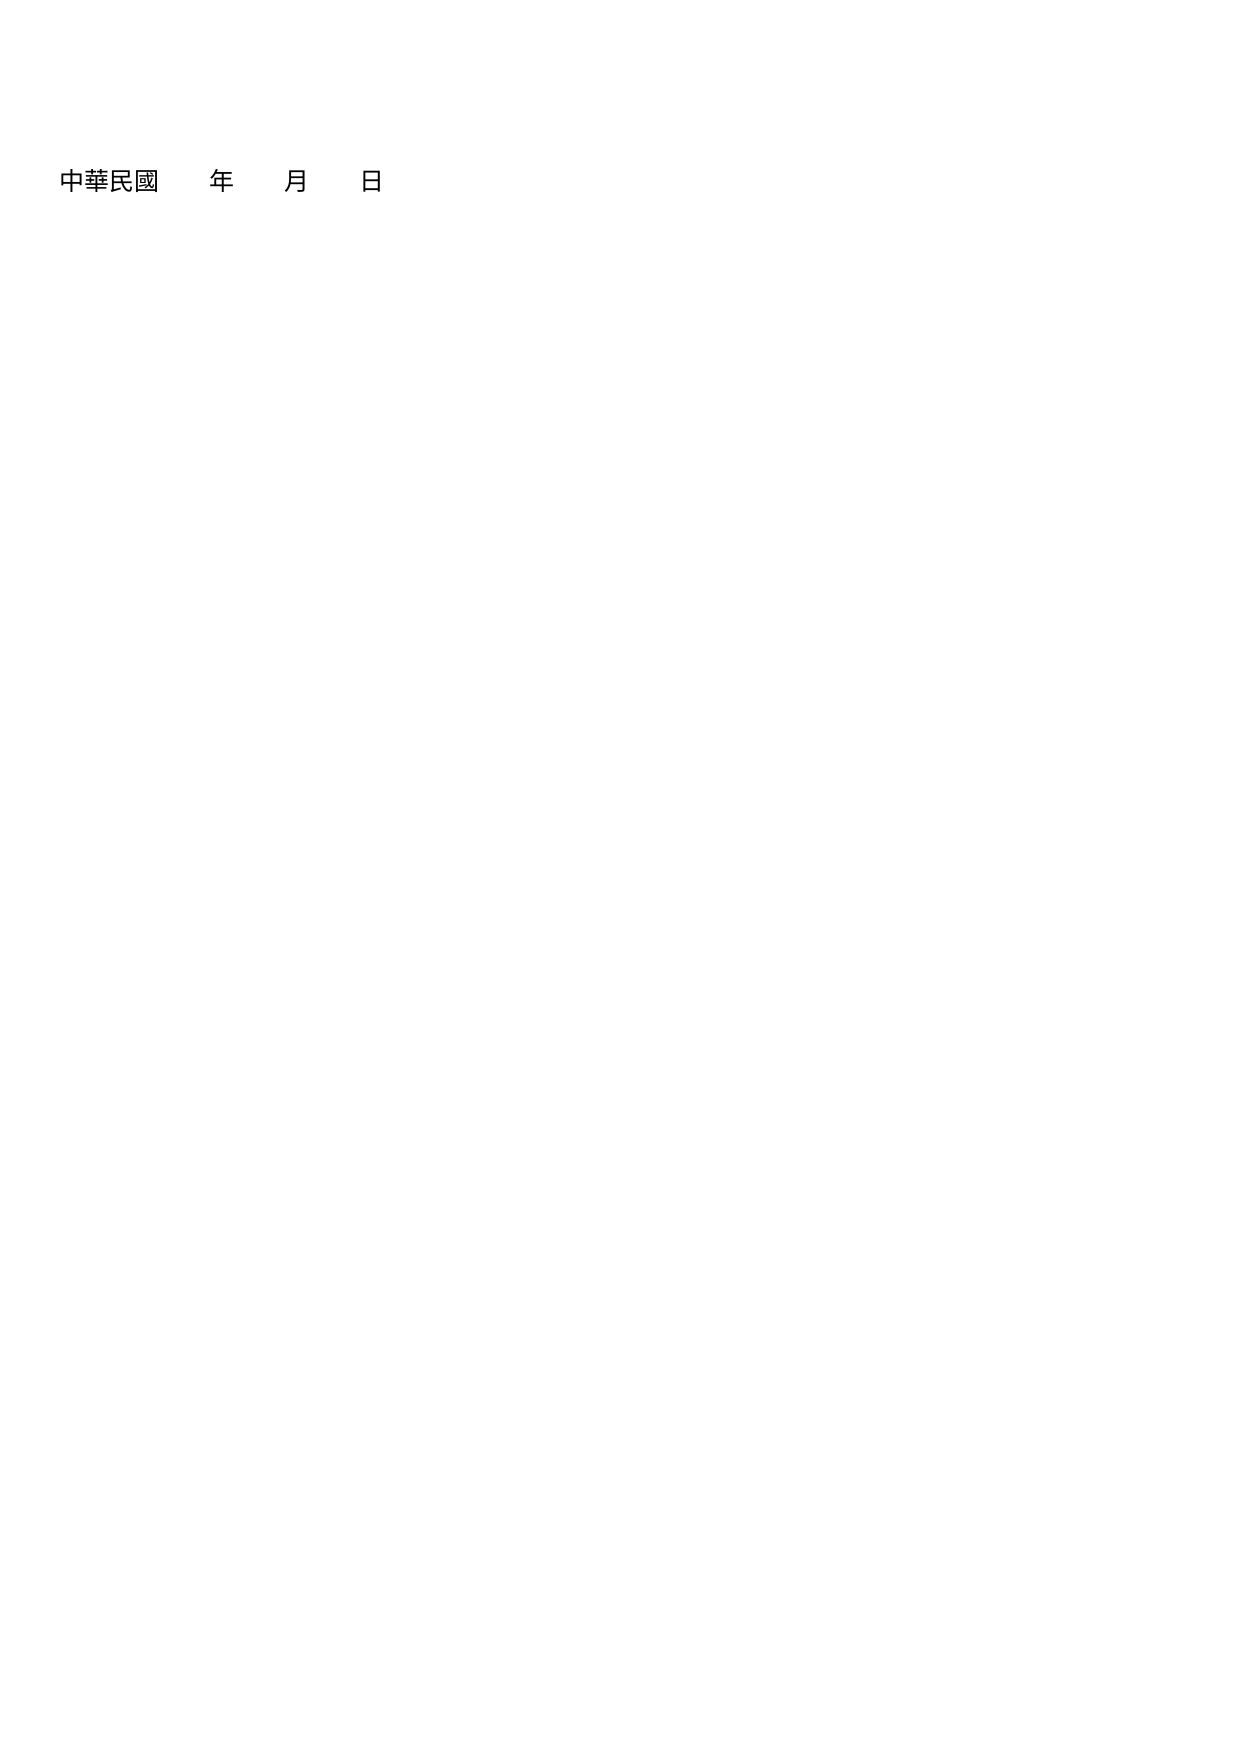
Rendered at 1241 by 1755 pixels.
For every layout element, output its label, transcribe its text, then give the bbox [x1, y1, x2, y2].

text 中華民國 年 月 日 [59, 161, 1181, 197]
